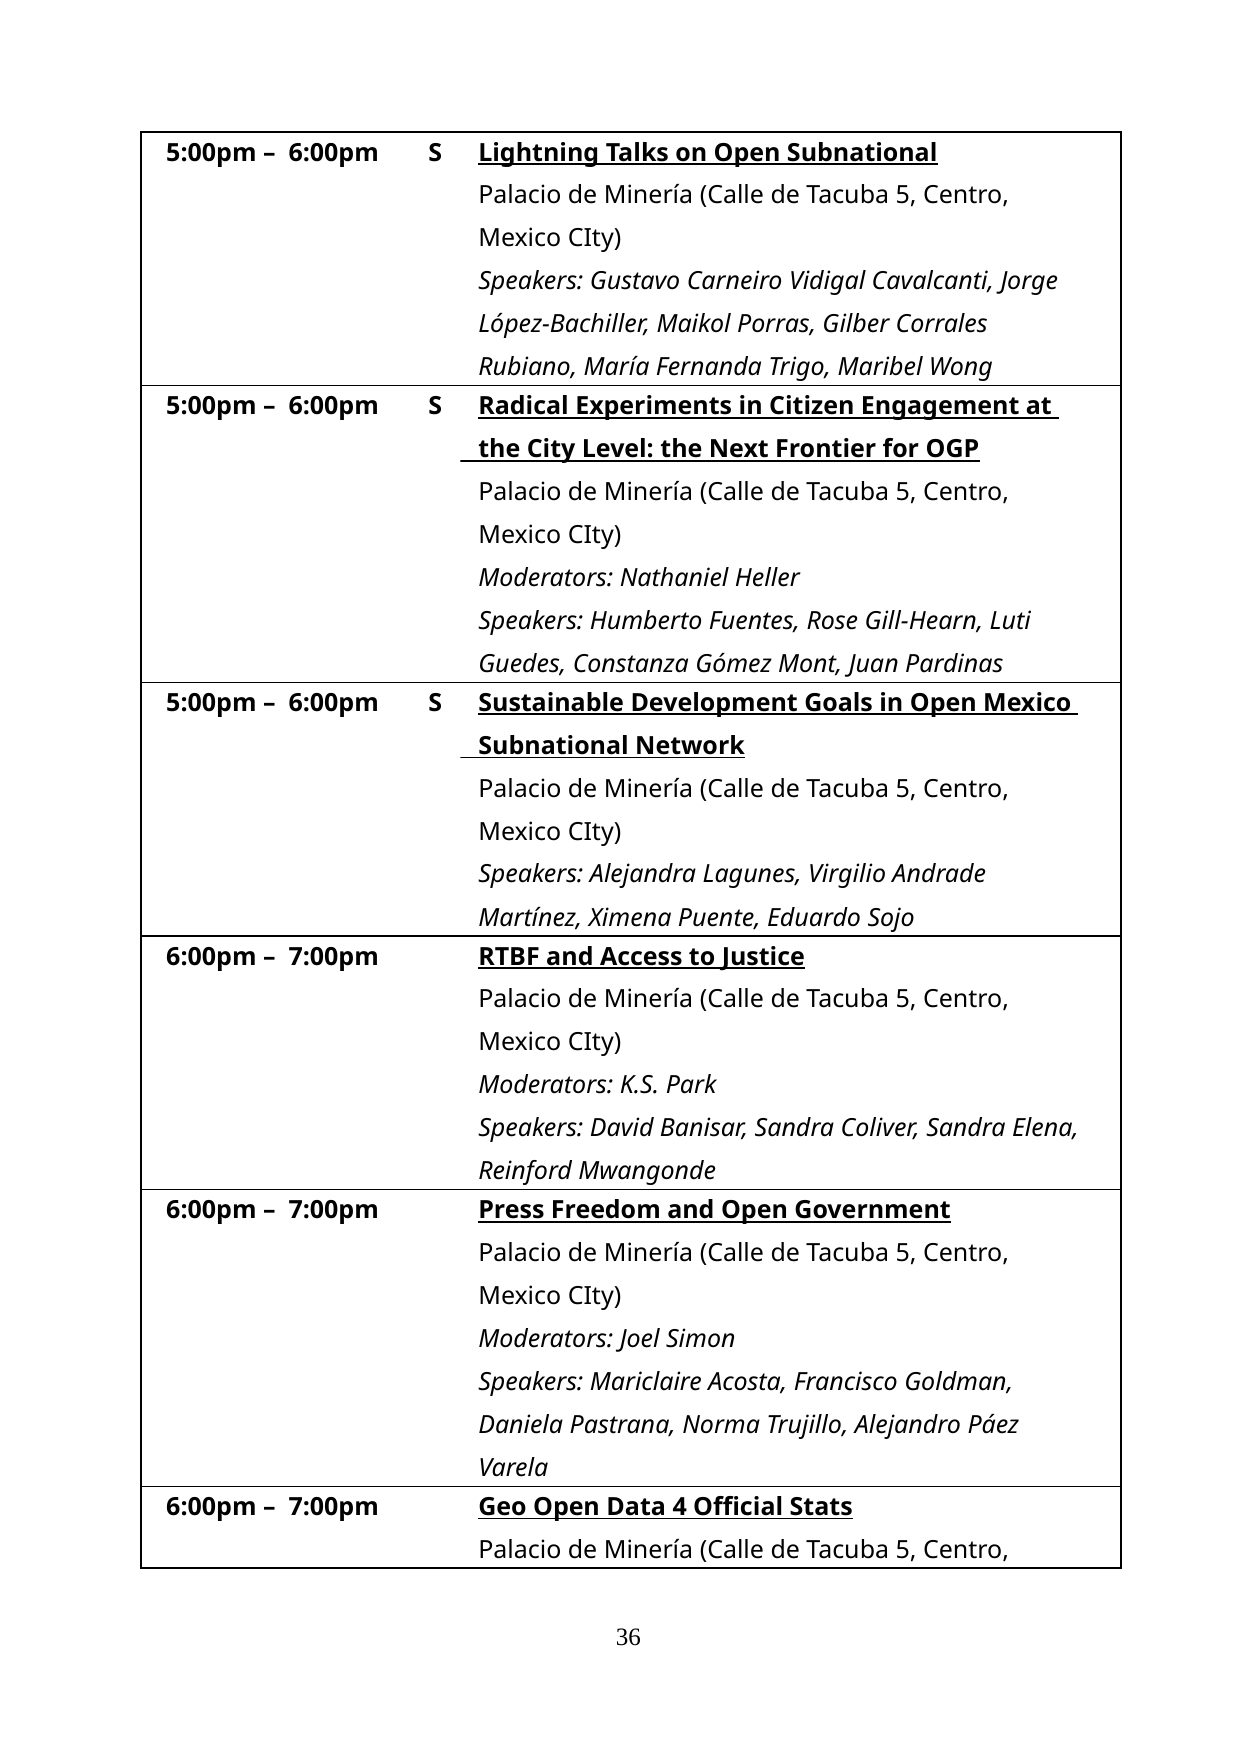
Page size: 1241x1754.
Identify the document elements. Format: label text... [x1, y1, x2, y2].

table_cell Geo Open Data 4 Official Stats Palacio de Minería (Calle de Tacuba 5, Centro, [449, 1487, 1097, 1567]
table_cell [1097, 1190, 1120, 1486]
table_cell Lightning Talks on Open Subnational Palacio de Minería (Calle de Tacuba 5, Centro, Mexico CIty) Speakers: Gustavo Carneiro Vidigal Cavalcanti, Jorge López-Bachiller, Maikol Porras, Gilber Corrales Rubiano, María Fernanda Trigo, Maribel Wong [449, 133, 1097, 385]
table_cell 6:00pm – 7:00pm [142, 937, 414, 1189]
table_cell [1097, 937, 1120, 1189]
table_cell S [414, 133, 449, 385]
table_cell [1097, 133, 1120, 385]
table_cell 5:00pm – 6:00pm [142, 386, 414, 681]
table_cell 5:00pm – 6:00pm [142, 133, 414, 385]
table_cell [414, 1190, 449, 1486]
table_cell 5:00pm – 6:00pm [142, 683, 414, 935]
table_cell S [414, 386, 449, 681]
table_cell [1097, 1487, 1120, 1567]
table_cell RTBF and Access to Justice Palacio de Minería (Calle de Tacuba 5, Centro, Mexico CIty) Moderators: K.S. Park Speakers: David Banisar, Sandra Coliver, Sandra Elena, Reinford Mwangonde [449, 937, 1097, 1189]
table_cell 6:00pm – 7:00pm [142, 1190, 414, 1486]
table_cell Sustainable Development Goals in Open Mexico Subnational Network Palacio de Minería (Calle de Tacuba 5, Centro, Mexico CIty) Speakers: Alejandra Lagunes, Virgilio Andrade Martínez, Ximena Puente, Eduardo Sojo [449, 683, 1097, 935]
table_cell [1097, 683, 1120, 935]
table_cell [414, 1487, 449, 1567]
table_cell Press Freedom and Open Government Palacio de Minería (Calle de Tacuba 5, Centro, Mexico CIty) Moderators: Joel Simon Speakers: Mariclaire Acosta, Francisco Goldman, Daniela Pastrana, Norma Trujillo, Alejandro Páez Varela [449, 1190, 1097, 1486]
table_cell S [414, 683, 449, 935]
table_cell [1097, 386, 1120, 681]
table_cell [414, 937, 449, 1189]
table_cell Radical Experiments in Citizen Engagement at the City Level: the Next Frontier for OGP Palacio de Minería (Calle de Tacuba 5, Centro, Mexico CIty) Moderators: Nathaniel Heller Speakers: Humberto Fuentes, Rose Gill-Hearn, Luti Guedes, Constanza Gómez Mont, Juan Pardinas [449, 386, 1097, 681]
table_cell 6:00pm – 7:00pm [142, 1487, 414, 1567]
